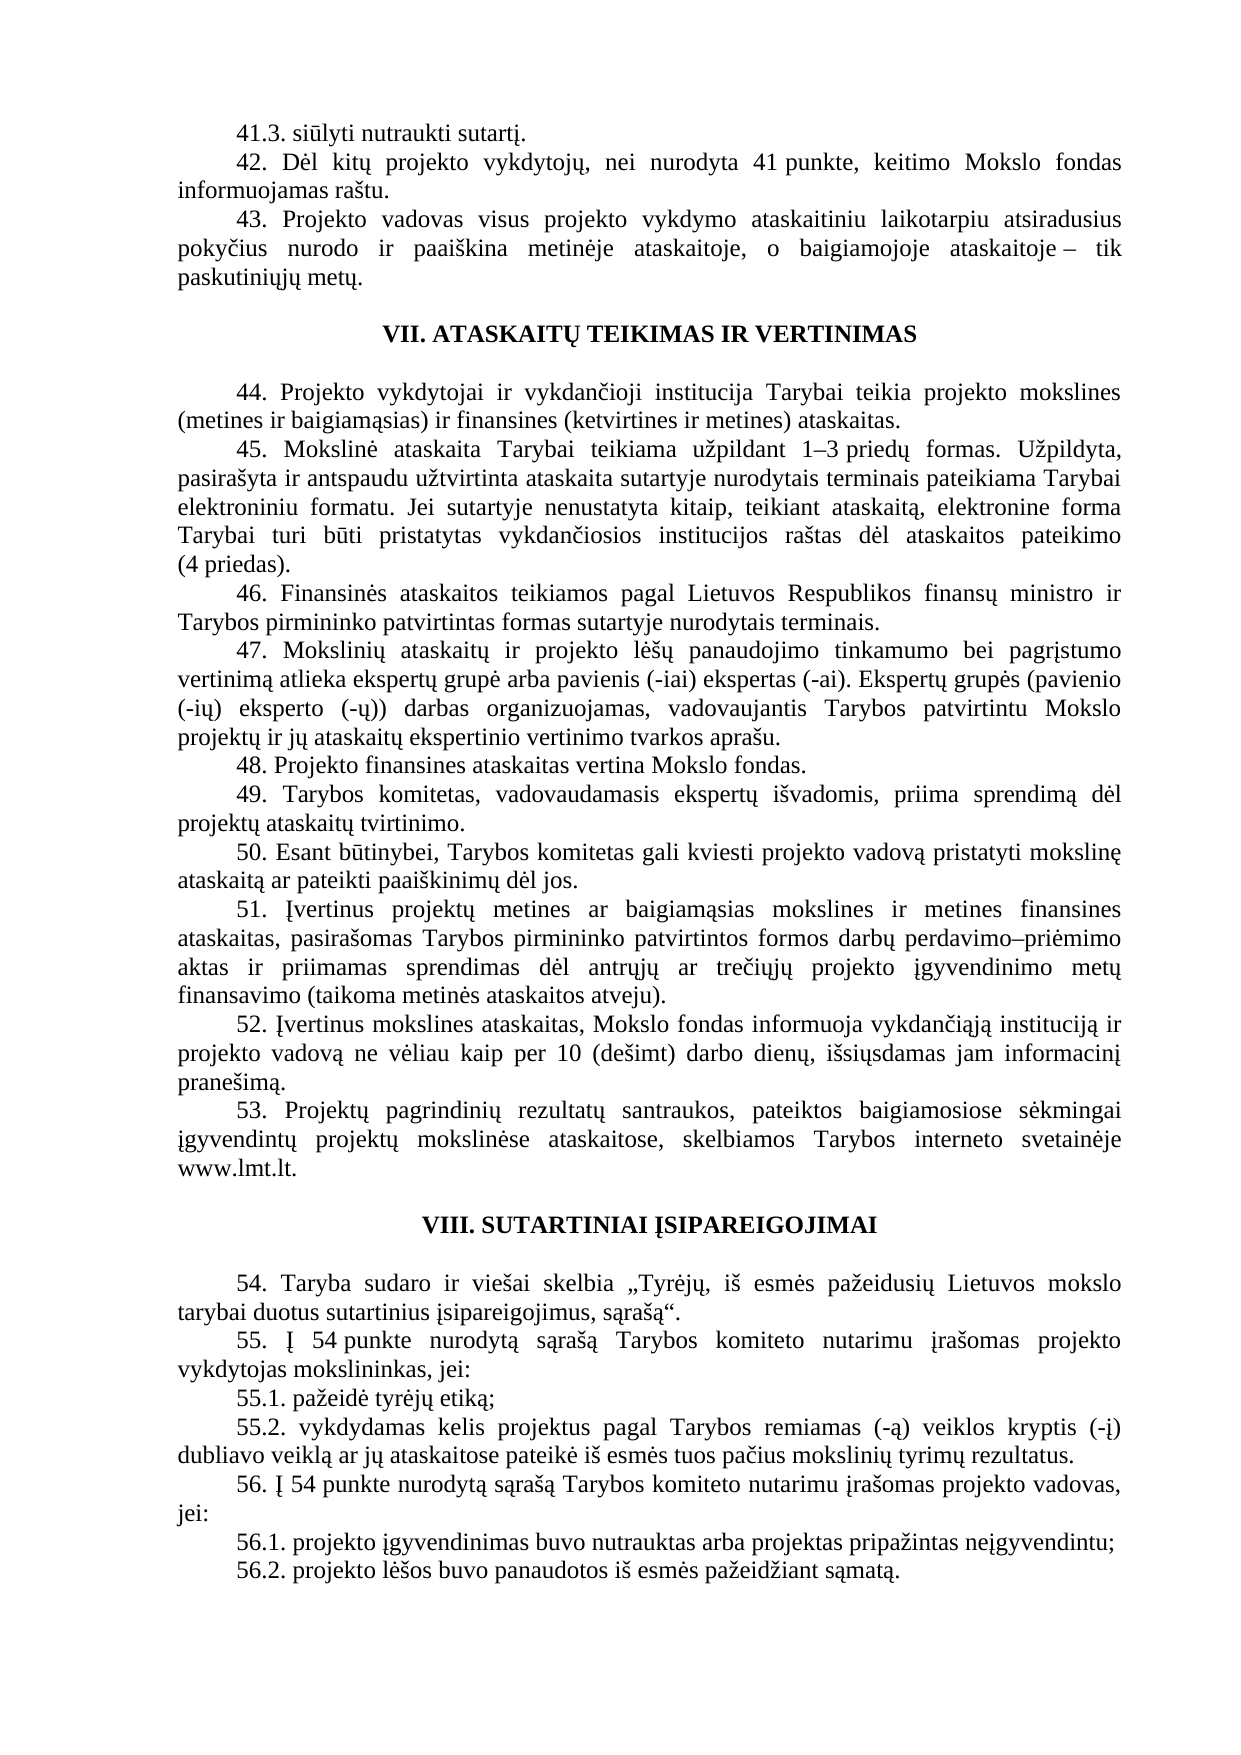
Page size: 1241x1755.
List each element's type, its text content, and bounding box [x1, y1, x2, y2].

text 44. Projekto vykdytojai ir vykdančioji institucija Tarybai teikia projekto mokslines (metines ir baigiamąsias) ir finansines (ketvirtines ir metines) ataskaitas. [177, 377, 1122, 434]
text 45. Mokslinė ataskaita Tarybai teikiama užpildant 1–3 priedų formas. Užpildyta, pasirašyta ir antspaudu užtvirtinta ataskaita sutartyje nurodytais terminais pateikiama Tarybai elektroniniu formatu. Jei sutartyje nenustatyta kitaip, teikiant ataskaitą, elektronine forma Tarybai turi būti pristatytas vykdančiosios institucijos raštas dėl ataskaitos pateikimo (4 priedas). [177, 434, 1122, 578]
text 48. Projekto finansines ataskaitas vertina Mokslo fondas. [177, 751, 1122, 779]
text 56. Į 54 punkte nurodytą sąrašą Tarybos komiteto nutarimu įrašomas projekto vadovas, jei: [177, 1469, 1122, 1527]
text 56.1. projekto įgyvendinimas buvo nutrauktas arba projektas pripažintas neįgyvendintu; [177, 1527, 1122, 1556]
text 43. Projekto vadovas visus projekto vykdymo ataskaitiniu laikotarpiu atsiradusius pokyčius nurodo ir paaiškina metinėje ataskaitoje, o baigiamojoje ataskaitoje – tik paskutiniųjų metų. [177, 204, 1122, 291]
text 42. Dėl kitų projekto vykdytojų, nei nurodyta 41 punkte, keitimo Mokslo fondas informuojamas raštu. [177, 147, 1122, 204]
text VII. Ataskaitų teikimas ir vertinimas [177, 319, 1122, 348]
text 49. Tarybos komitetas, vadovaudamasis ekspertų išvadomis, priima sprendimą dėl projektų ataskaitų tvirtinimo. [177, 779, 1122, 837]
text 47. Mokslinių ataskaitų ir projekto lėšų panaudojimo tinkamumo bei pagrįstumo vertinimą atlieka ekspertų grupė arba pavienis (-iai) ekspertas (-ai). Ekspertų grupės (pavienio (-ių) eksperto (-ų)) darbas organizuojamas, vadovaujantis Tarybos patvirtintu Mokslo projektų ir jų ataskaitų ekspertinio vertinimo tvarkos aprašu. [177, 636, 1122, 751]
text 46. Finansinės ataskaitos teikiamos pagal Lietuvos Respublikos finansų ministro ir Tarybos pirmininko patvirtintas formas sutartyje nurodytais terminais. [177, 578, 1122, 636]
text 55.2. vykdydamas kelis projektus pagal Tarybos remiamas (-ą) veiklos kryptis (-į) dubliavo veiklą ar jų ataskaitose pateikė iš esmės tuos pačius mokslinių tyrimų rezultatus. [177, 1412, 1122, 1469]
text VIII. SUTARTINIAI ĮSIPAREIGOJIMAI [177, 1211, 1122, 1239]
text 54. Taryba sudaro ir viešai skelbia „Tyrėjų, iš esmės pažeidusių Lietuvos mokslo tarybai duotus sutartinius įsipareigojimus, sąrašą“. [177, 1268, 1122, 1326]
text 50. Esant būtinybei, Tarybos komitetas gali kviesti projekto vadovą pristatyti mokslinę ataskaitą ar pateikti paaiškinimų dėl jos. [177, 837, 1122, 894]
text 55. Į 54 punkte nurodytą sąrašą Tarybos komiteto nutarimu įrašomas projekto vykdytojas mokslininkas, jei: [177, 1326, 1122, 1383]
text 51. Įvertinus projektų metines ar baigiamąsias mokslines ir metines finansines ataskaitas, pasirašomas Tarybos pirmininko patvirtintos formos darbų perdavimo–priėmimo aktas ir priimamas sprendimas dėl antrųjų ar trečiųjų projekto įgyvendinimo metų finansavimo (taikoma metinės ataskaitos atveju). [177, 894, 1122, 1009]
text 53. Projektų pagrindinių rezultatų santraukos, pateiktos baigiamosiose sėkmingai įgyvendintų projektų mokslinėse ataskaitose, skelbiamos Tarybos interneto svetainėje www.lmt.lt. [177, 1096, 1122, 1182]
text 56.2. projekto lėšos buvo panaudotos iš esmės pažeidžiant sąmatą. [177, 1556, 1122, 1584]
text 52. Įvertinus mokslines ataskaitas, Mokslo fondas informuoja vykdančiąją instituciją ir projekto vadovą ne vėliau kaip per 10 (dešimt) darbo dienų, išsiųsdamas jam informacinį pranešimą. [177, 1009, 1122, 1096]
text 55.1. pažeidė tyrėjų etiką; [177, 1383, 1122, 1412]
text 41.3. siūlyti nutraukti sutartį. [177, 118, 1122, 147]
